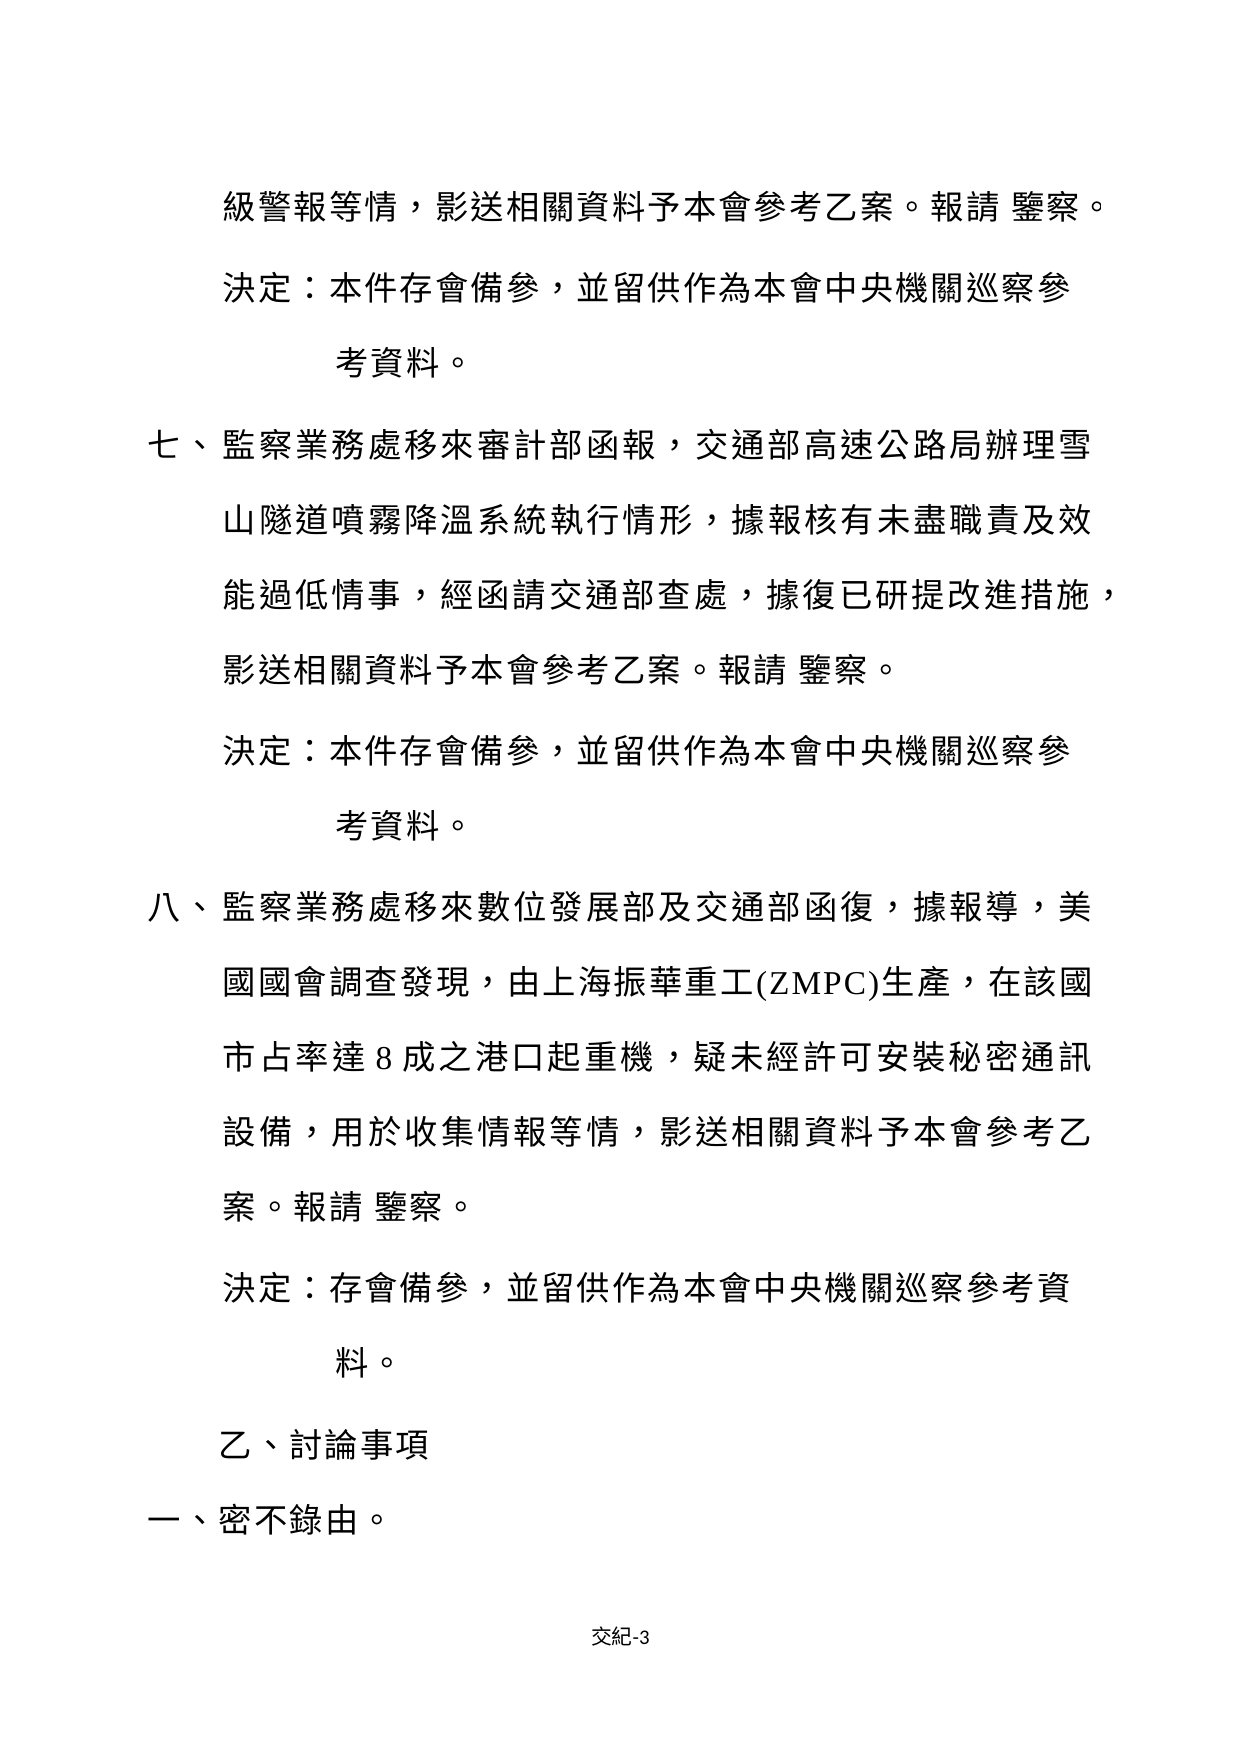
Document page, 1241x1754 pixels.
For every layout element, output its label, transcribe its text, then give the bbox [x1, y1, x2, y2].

text 決定：本件存會備參，並留供作為本會中央機關巡察參考資料。 [214, 709, 1101, 863]
text 決定：本件存會備參，並留供作為本會中央機關巡察參考資料。 [214, 247, 1101, 401]
list 密不錄由。 [139, 1477, 1101, 1557]
text 乙、討論事項 [139, 1403, 1101, 1477]
text 決定：存會備參，並留供作為本會中央機關巡察參考資料。 [214, 1247, 1101, 1401]
list 監察業務處移來數位發展部及交通部函復，據報導，美國國會調查發現，由上海振華重工(ZMPC)生產，在該國市占率達8成之港口起重機，疑未經許可安裝秘密通訊設備，用於收集情報等情，影送相關資料予本會參考乙案。報請 鑒察。 [139, 866, 1101, 1245]
list 監察業務處移來審計部函報，交通部高速公路局辦理雪山隧道噴霧降溫系統執行情形，據報核有未盡職責及效能過低情事，經函請交通部查處，據復已研提改進措施，影送相關資料予本會參考乙案。報請 鑒察。 [139, 403, 1101, 707]
list 監察業務處移來內政部、國家通訊傳播委員會及交通部分別函復，據報導，我國政府建置地震預警系統，惟於日前發生規模7.2有感地震時，部分民眾未接收到國家級警報等情，影送相關資料予本會參考乙案。報請 鑒察。 [139, 166, 1101, 245]
